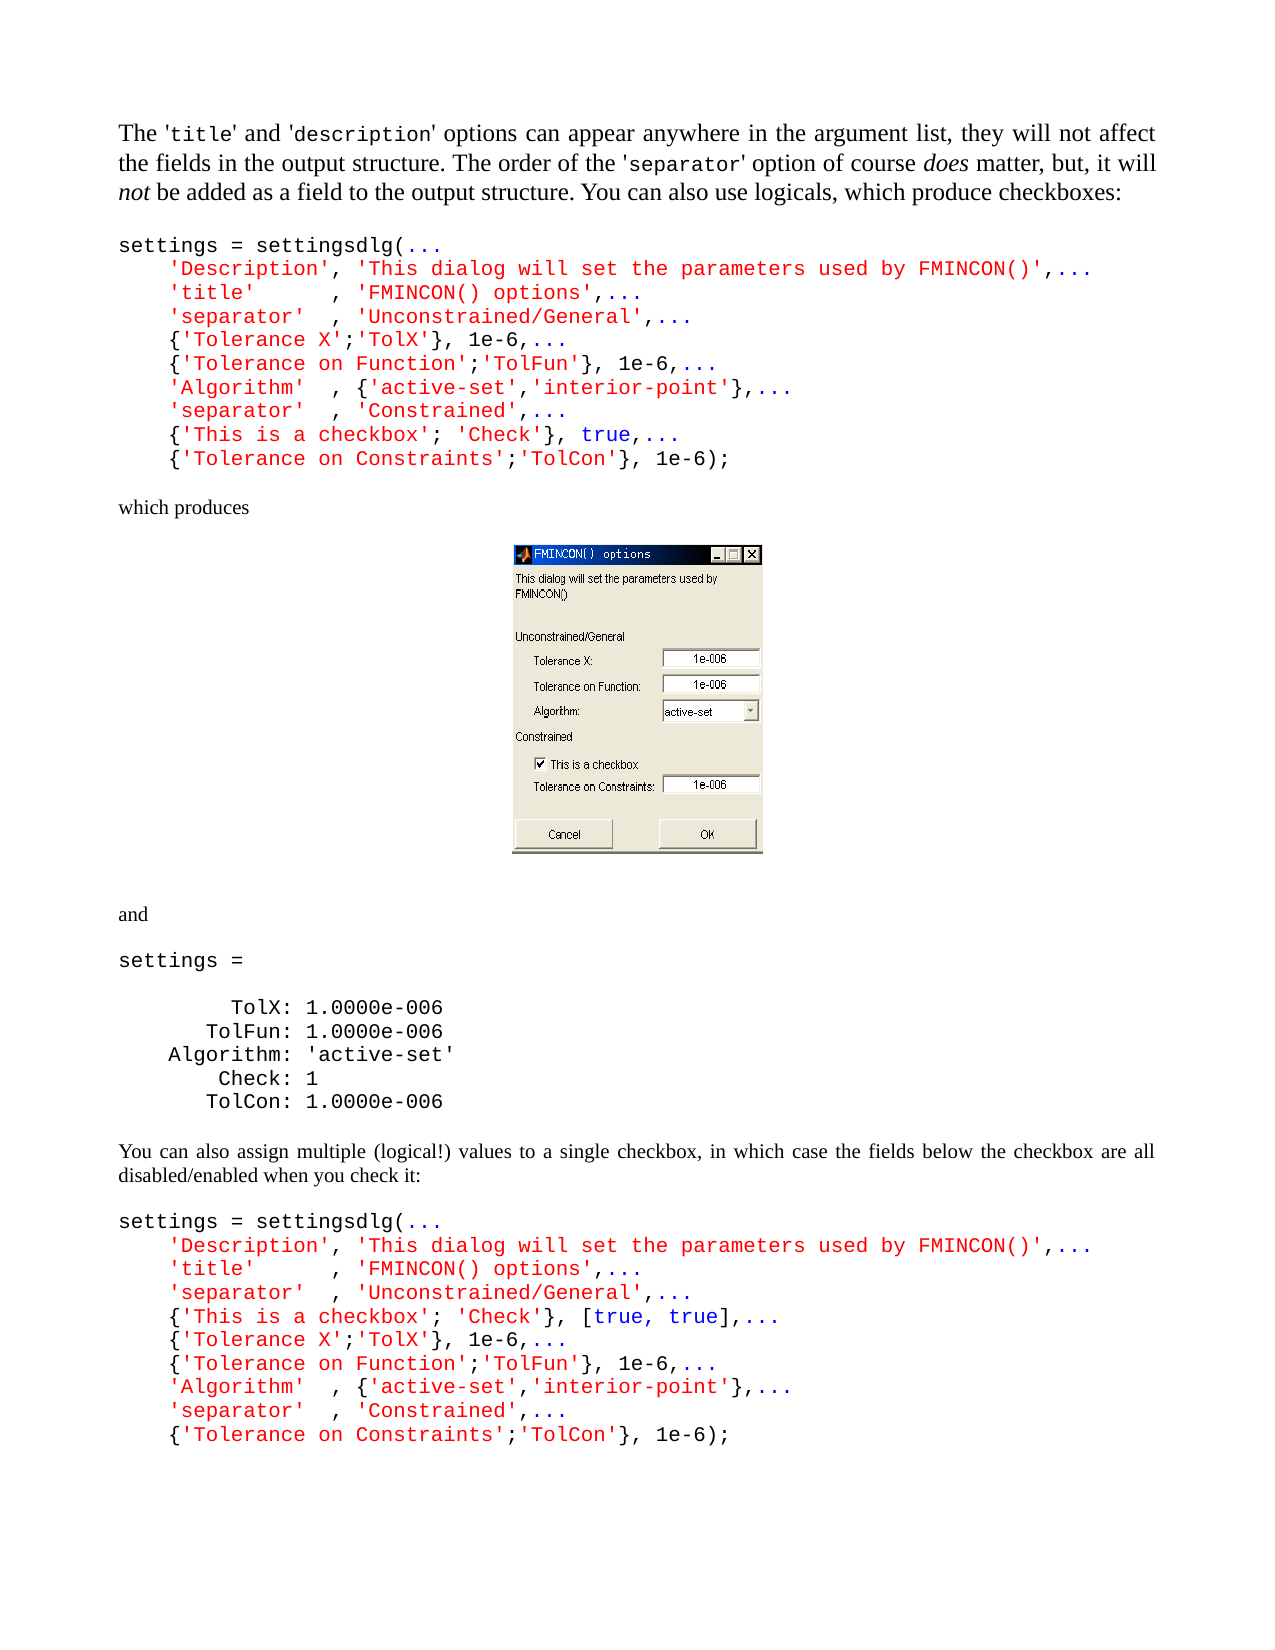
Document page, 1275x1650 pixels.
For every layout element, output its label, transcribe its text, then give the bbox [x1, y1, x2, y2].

text {'Tolerance X';'TolX'}, 1e-6,... [118, 329, 1157, 353]
text TolFun: 1.0000e-006 [118, 1021, 1157, 1044]
text which produces [118, 495, 1157, 519]
text Algorithm: 'active-set' [118, 1044, 1157, 1068]
text 'Description', 'This dialog will set the parameters used by FMINCON()',... [118, 1235, 1157, 1258]
text settings = settingsdlg(... [118, 235, 1157, 258]
text The 'title' and 'description' options can appear anywhere in the argument list, they will not affect the fields in the output structure. The order of the 'separator' option of course does matter, but, it will not be added as a field to the output structure. You can also use logicals, which produce checkboxes: [118, 118, 1157, 206]
text {'This is a checkbox'; 'Check'}, true,... [118, 424, 1157, 448]
text {'This is a checkbox'; 'Check'}, [true, true],... [118, 1306, 1157, 1329]
text 'Description', 'This dialog will set the parameters used by FMINCON()',... [118, 258, 1157, 282]
text {'Tolerance X';'TolX'}, 1e-6,... [118, 1329, 1157, 1353]
text {'Tolerance on Function';'TolFun'}, 1e-6,... [118, 353, 1157, 377]
text settings = [118, 950, 1157, 973]
text 'separator' , 'Unconstrained/General',... [118, 306, 1157, 329]
text 'Algorithm' , {'active-set','interior-point'},... [118, 1377, 1157, 1400]
text settings = settingsdlg(... [118, 1211, 1157, 1235]
text 'title' , 'FMINCON() options',... [118, 282, 1157, 306]
text {'Tolerance on Constraints';'TolCon'}, 1e-6); [118, 448, 1157, 471]
text 'title' , 'FMINCON() options',... [118, 1258, 1157, 1282]
text You can also assign multiple (logical!) values to a single checkbox, in which case the fields below the checkbox are all disabled/enabled when you check it: [118, 1139, 1157, 1187]
text 'Algorithm' , {'active-set','interior-point'},... [118, 377, 1157, 400]
text Check: 1 [118, 1068, 1157, 1092]
text {'Tolerance on Function';'TolFun'}, 1e-6,... [118, 1353, 1157, 1377]
text 'separator' , 'Constrained',... [118, 1400, 1157, 1424]
text and [118, 902, 1157, 926]
text 'separator' , 'Unconstrained/General',... [118, 1282, 1157, 1306]
text TolX: 1.0000e-006 [118, 997, 1157, 1021]
picture [512, 543, 763, 854]
text {'Tolerance on Constraints';'TolCon'}, 1e-6); [118, 1424, 1157, 1447]
text TolCon: 1.0000e-006 [118, 1092, 1157, 1115]
text 'separator' , 'Constrained',... [118, 400, 1157, 424]
